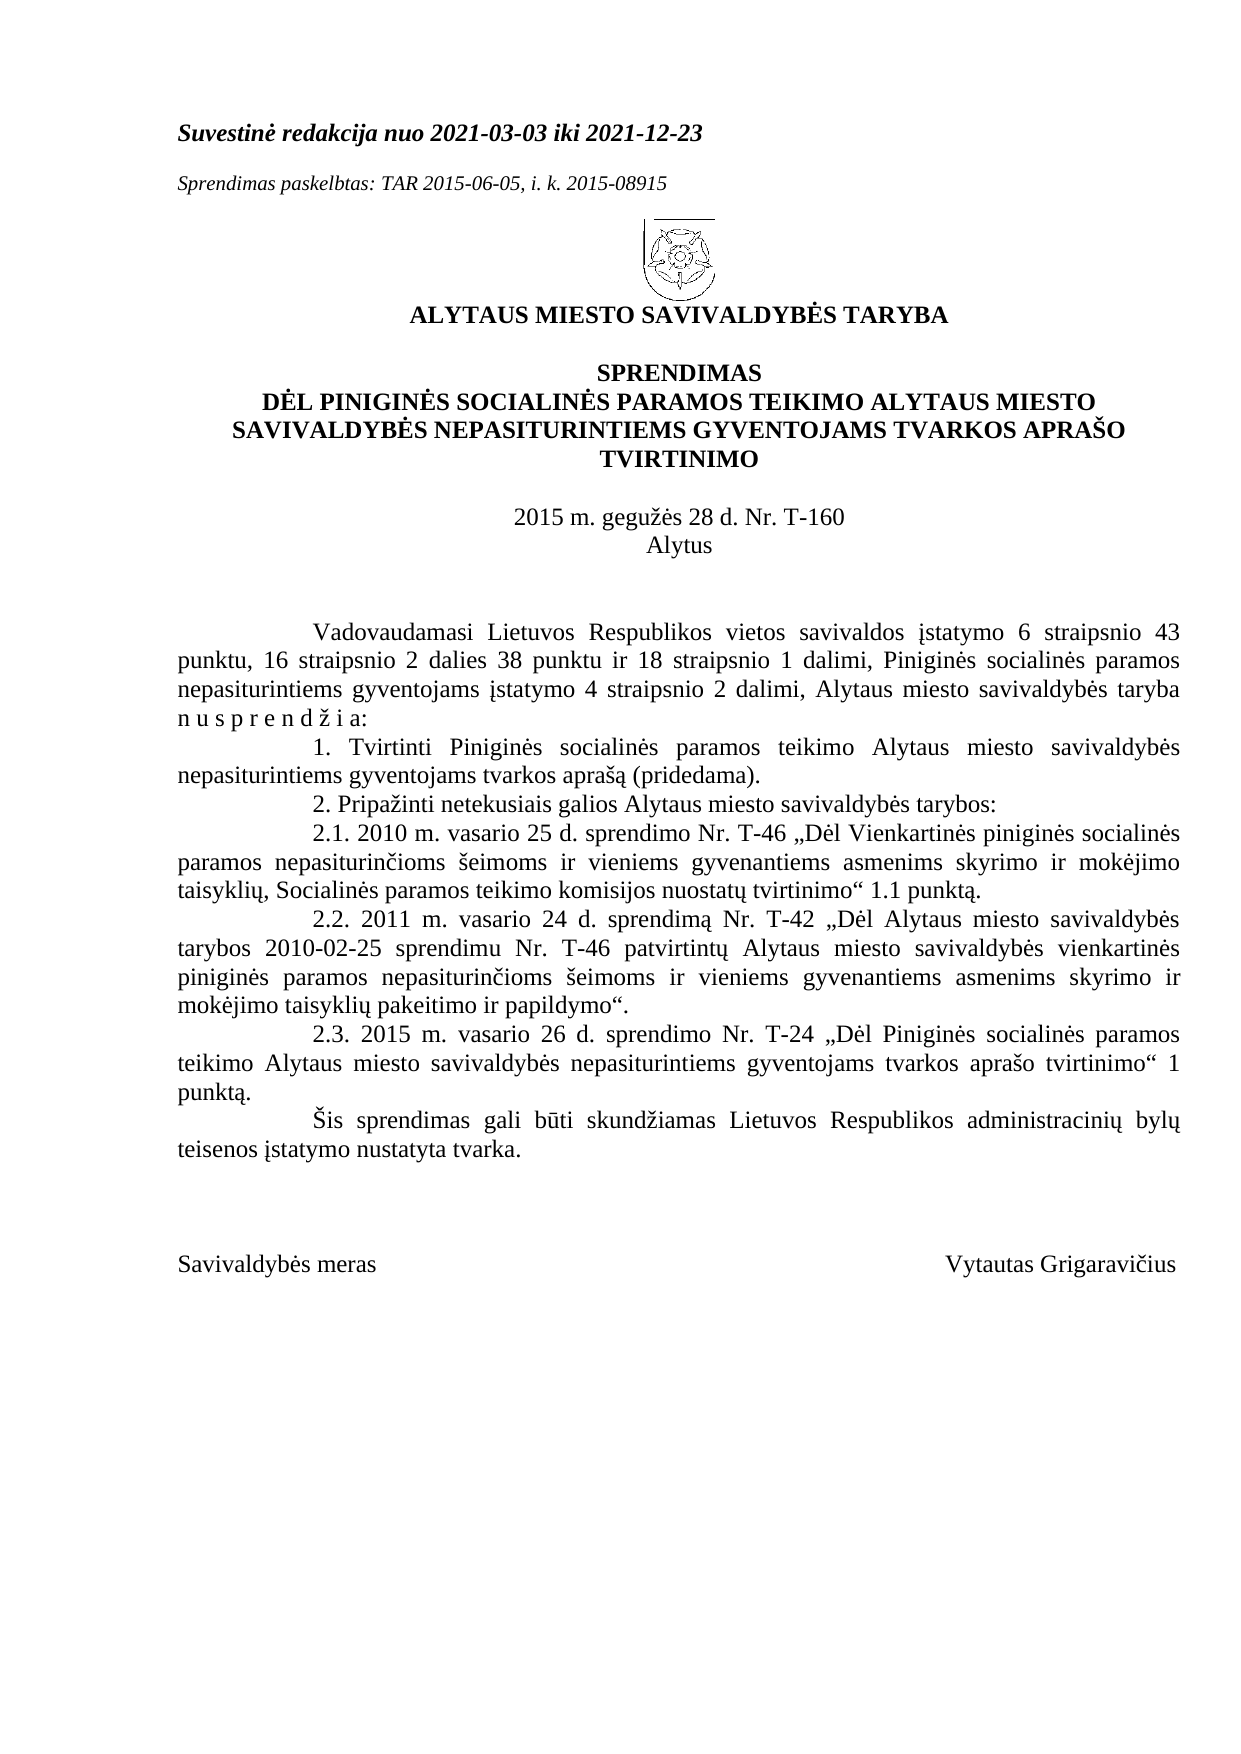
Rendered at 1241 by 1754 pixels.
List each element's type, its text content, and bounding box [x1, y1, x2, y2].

text 2.1. 2010 m. vasario 25 d. sprendimo Nr. T-46 „Dėl Vienkartinės piniginės socialinės paramos nepasiturinčioms šeimoms ir vieniems gyvenantiems asmenims skyrimo ir mokėjimo taisyklių, Socialinės paramos teikimo komisijos nuostatų tvirtinimo“ 1.1 punktą. [177, 818, 1181, 904]
text Sprendimas paskelbtas: TAR 2015-06-05, i. k. 2015-08915 [177, 171, 1181, 195]
text 2.2. 2011 m. vasario 24 d. sprendimą Nr. T-42 „Dėl Alytaus miesto savivaldybės tarybos 2010-02-25 sprendimu Nr. T-46 patvirtintų Alytaus miesto savivaldybės vienkartinės piniginės paramos nepasiturinčioms šeimoms ir vieniems gyvenantiems asmenims skyrimo ir mokėjimo taisyklių pakeitimo ir papildymo“. [177, 904, 1181, 1019]
text Alytus [177, 530, 1181, 559]
text 2. Pripažinti netekusiais galios Alytaus miesto savivaldybės tarybos: [177, 789, 1181, 818]
text 2.3. 2015 m. vasario 26 d. sprendimo Nr. T-24 „Dėl Piniginės socialinės paramos teikimo Alytaus miesto savivaldybės nepasiturintiems gyventojams tvarkos aprašo tvirtinimo“ 1 punktą. [177, 1019, 1181, 1105]
text DĖL PINIGINĖS SOCIALINĖS PARAMOS TEIKIMO ALYTAUS MIESTO SAVIVALDYBĖS NEPASITURINTIEMS GYVENTOJAMS TVARKOS APRAŠO TVIRTINIMO [177, 387, 1181, 473]
text 1. Tvirtinti Piniginės socialinės paramos teikimo Alytaus miesto savivaldybės nepasiturintiems gyventojams tvarkos aprašą (pridedama). [177, 732, 1181, 789]
text SPRENDIMAS [177, 358, 1181, 387]
text Suvestinė redakcija nuo 2021-03-03 iki 2021-12-23 [177, 118, 1181, 147]
text Šis sprendimas gali būti skundžiamas Lietuvos Respublikos administracinių bylų teisenos įstatymo nustatyta tvarka. [177, 1105, 1181, 1163]
text Savivaldybės meras Vytautas Grigaravičius [177, 1249, 1181, 1278]
text Vadovaudamasi Lietuvos Respublikos vietos savivaldos įstatymo 6 straipsnio 43 punktu, 16 straipsnio 2 dalies 38 punktu ir 18 straipsnio 1 dalimi, Piniginės socialinės paramos nepasiturintiems gyventojams įstatymo 4 straipsnio 2 dalimi, Alytaus miesto savivaldybės taryba n u s p r e n d ž i a: [177, 617, 1181, 732]
text ALYTAUS MIESTO SAVIVALDYBĖS TARYBA [177, 300, 1181, 329]
text 2015 m. gegužės 28 d. Nr. T-160 [177, 502, 1181, 530]
